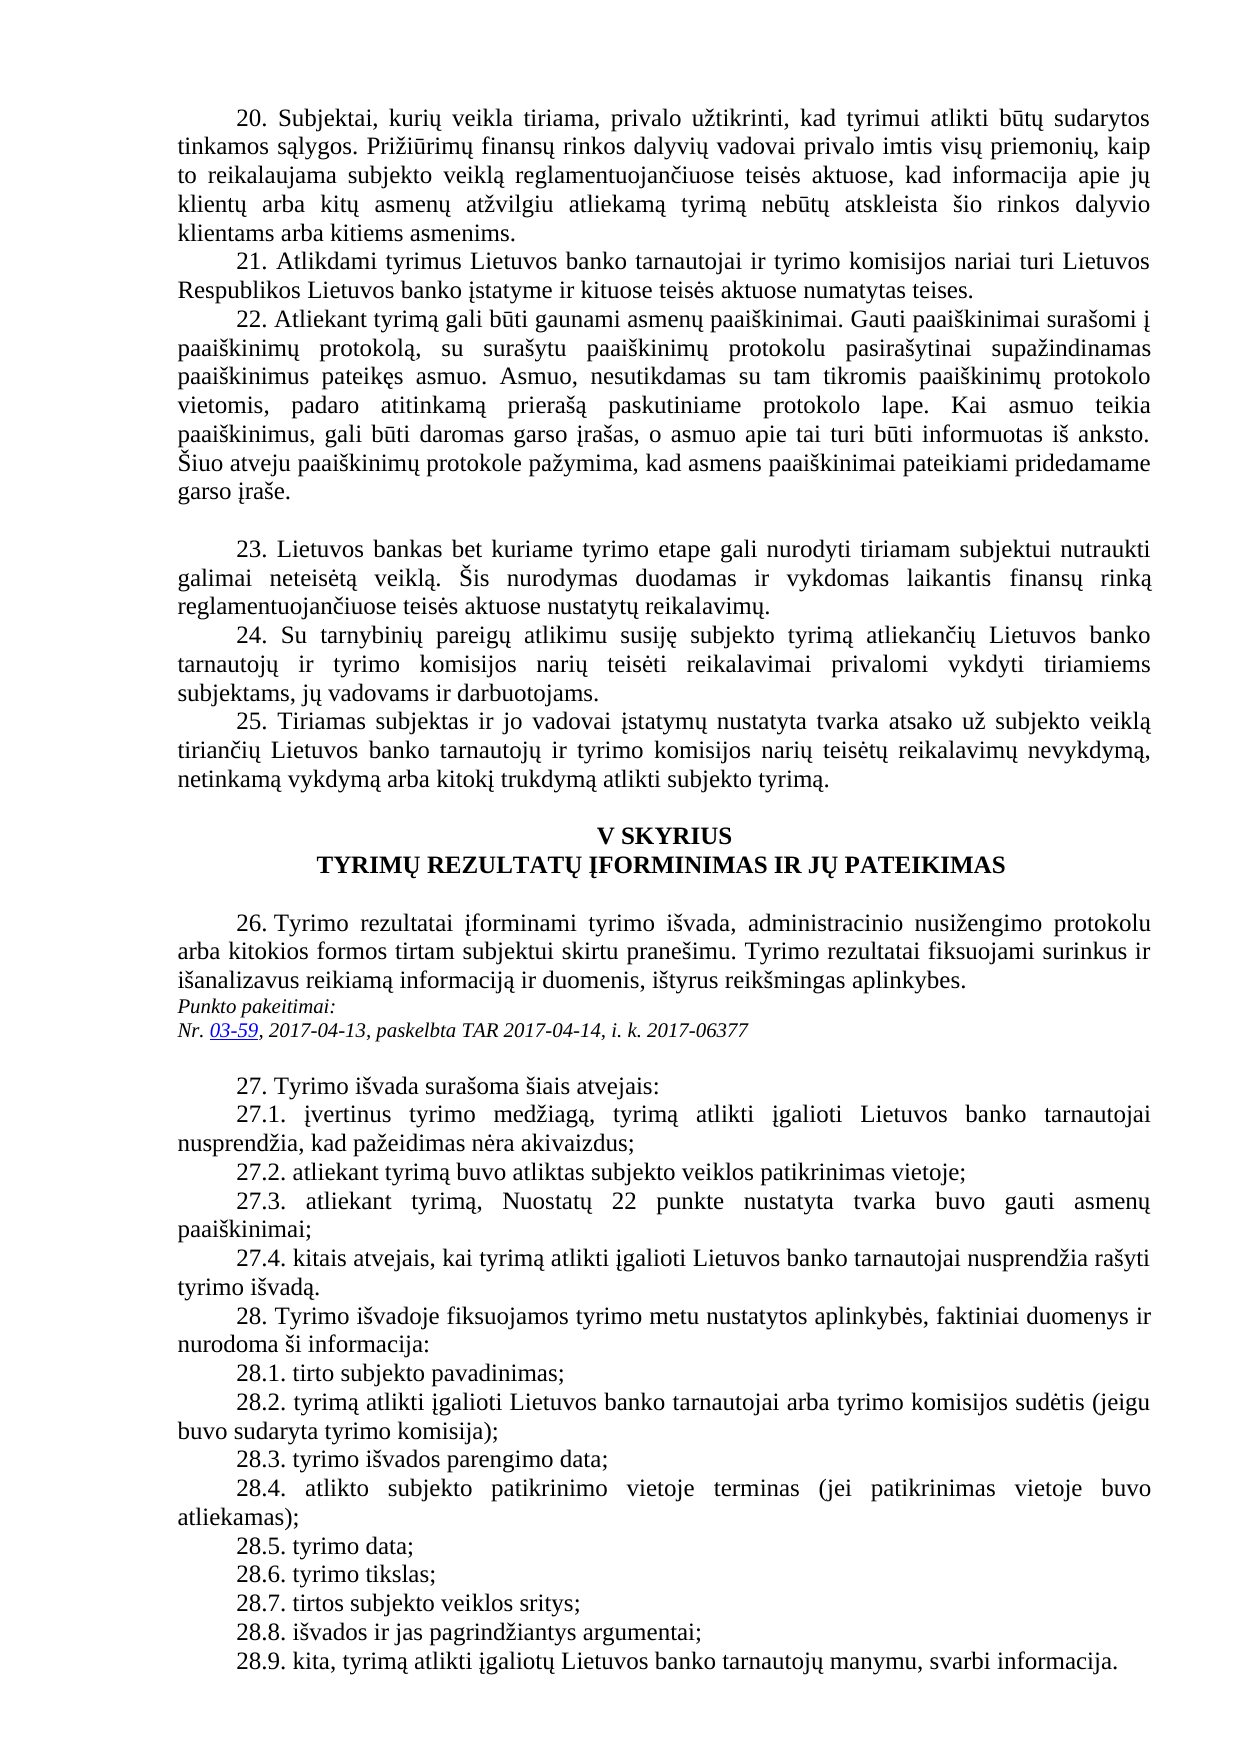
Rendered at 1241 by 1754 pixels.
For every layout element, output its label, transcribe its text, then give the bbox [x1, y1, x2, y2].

text tyrimų rezultatų ĮFORMINIMAS IR JŲ pateikimas [177, 850, 1152, 879]
text 27.3. atliekant tyrimą, Nuostatų 22 punkte nustatyta tvarka buvo gauti asmenų paaiškinimai; [177, 1186, 1152, 1243]
text 28.1. tirto subjekto pavadinimas; [177, 1358, 1152, 1387]
text 28.3. tyrimo išvados parengimo data; [177, 1444, 1152, 1473]
text 21. Atlikdami tyrimus Lietuvos banko tarnautojai ir tyrimo komisijos nariai turi Lietuvos Respublikos Lietuvos banko įstatyme ir kituose teisės aktuose numatytas teises. [177, 246, 1152, 304]
text 23. Lietuvos bankas bet kuriame tyrimo etape gali nurodyti tiriamam subjektui nutraukti galimai neteisėtą veiklą. Šis nurodymas duodamas ir vykdomas laikantis finansų rinką reglamentuojančiuose teisės aktuose nustatytų reikalavimų. [177, 534, 1152, 620]
text 20. Subjektai, kurių veikla tiriama, privalo užtikrinti, kad tyrimui atlikti būtų sudarytos tinkamos sąlygos. Prižiūrimų finansų rinkos dalyvių vadovai privalo imtis visų priemonių, kaip to reikalaujama subjekto veiklą reglamentuojančiuose teisės aktuose, kad informacija apie jų klientų arba kitų asmenų atžvilgiu atliekamą tyrimą nebūtų atskleista šio rinkos dalyvio klientams arba kitiems asmenims. [177, 103, 1152, 246]
text 28.7. tirtos subjekto veiklos sritys; [177, 1588, 1152, 1617]
text 24. Su tarnybinių pareigų atlikimu susiję subjekto tyrimą atliekančių Lietuvos banko tarnautojų ir tyrimo komisijos narių teisėti reikalavimai privalomi vykdyti tiriamiems subjektams, jų vadovams ir darbuotojams. [177, 620, 1152, 706]
text 28. Tyrimo išvadoje fiksuojamos tyrimo metu nustatytos aplinkybės, faktiniai duomenys ir nurodoma ši informacija: [177, 1301, 1152, 1358]
text 27. Tyrimo išvada surašoma šiais atvejais: [177, 1071, 1152, 1099]
text 22. Atliekant tyrimą gali būti gaunami asmenų paaiškinimai. Gauti paaiškinimai surašomi į paaiškinimų protokolą, su surašytu paaiškinimų protokolu pasirašytinai supažindinamas paaiškinimus pateikęs asmuo. Asmuo, nesutikdamas su tam tikromis paaiškinimų protokolo vietomis, padaro atitinkamą prierašą paskutiniame protokolo lape. Kai asmuo teikia paaiškinimus, gali būti daromas garso įrašas, o asmuo apie tai turi būti informuotas iš anksto. Šiuo atveju paaiškinimų protokole pažymima, kad asmens paaiškinimai pateikiami pridedamame garso įraše. [177, 304, 1152, 505]
text 28.9. kita, tyrimą atlikti įgaliotų Lietuvos banko tarnautojų manymu, svarbi informacija. [177, 1646, 1152, 1674]
text 27.2. atliekant tyrimą buvo atliktas subjekto veiklos patikrinimas vietoje; [177, 1157, 1152, 1186]
text 28.4. atlikto subjekto patikrinimo vietoje terminas (jei patikrinimas vietoje buvo atliekamas); [177, 1473, 1152, 1531]
text Nr. 03-59, 2017-04-13, paskelbta TAR 2017-04-14, i. k. 2017-06377 [177, 1018, 1152, 1042]
text 28.8. išvados ir jas pagrindžiantys argumentai; [177, 1617, 1152, 1646]
text 27.1. įvertinus tyrimo medžiagą, tyrimą atlikti įgalioti Lietuvos banko tarnautojai nusprendžia, kad pažeidimas nėra akivaizdus; [177, 1099, 1152, 1157]
text 26. Tyrimo rezultatai įforminami tyrimo išvada, administracinio nusižengimo protokolu arba kitokios formos tirtam subjektui skirtu pranešimu. Tyrimo rezultatai fiksuojami surinkus ir išanalizavus reikiamą informaciją ir duomenis, ištyrus reikšmingas aplinkybes. [177, 908, 1152, 994]
text 27.4. kitais atvejais, kai tyrimą atlikti įgalioti Lietuvos banko tarnautojai nusprendžia rašyti tyrimo išvadą. [177, 1243, 1152, 1301]
text Punkto pakeitimai: [177, 994, 1152, 1018]
text V skyrius [177, 821, 1152, 850]
text 28.5. tyrimo data; [177, 1531, 1152, 1559]
text 25. Tiriamas subjektas ir jo vadovai įstatymų nustatyta tvarka atsako už subjekto veiklą tiriančių Lietuvos banko tarnautojų ir tyrimo komisijos narių teisėtų reikalavimų nevykdymą, netinkamą vykdymą arba kitokį trukdymą atlikti subjekto tyrimą. [177, 706, 1152, 793]
text 28.2. tyrimą atlikti įgalioti Lietuvos banko tarnautojai arba tyrimo komisijos sudėtis (jeigu buvo sudaryta tyrimo komisija); [177, 1387, 1152, 1444]
text 28.6. tyrimo tikslas; [177, 1559, 1152, 1588]
